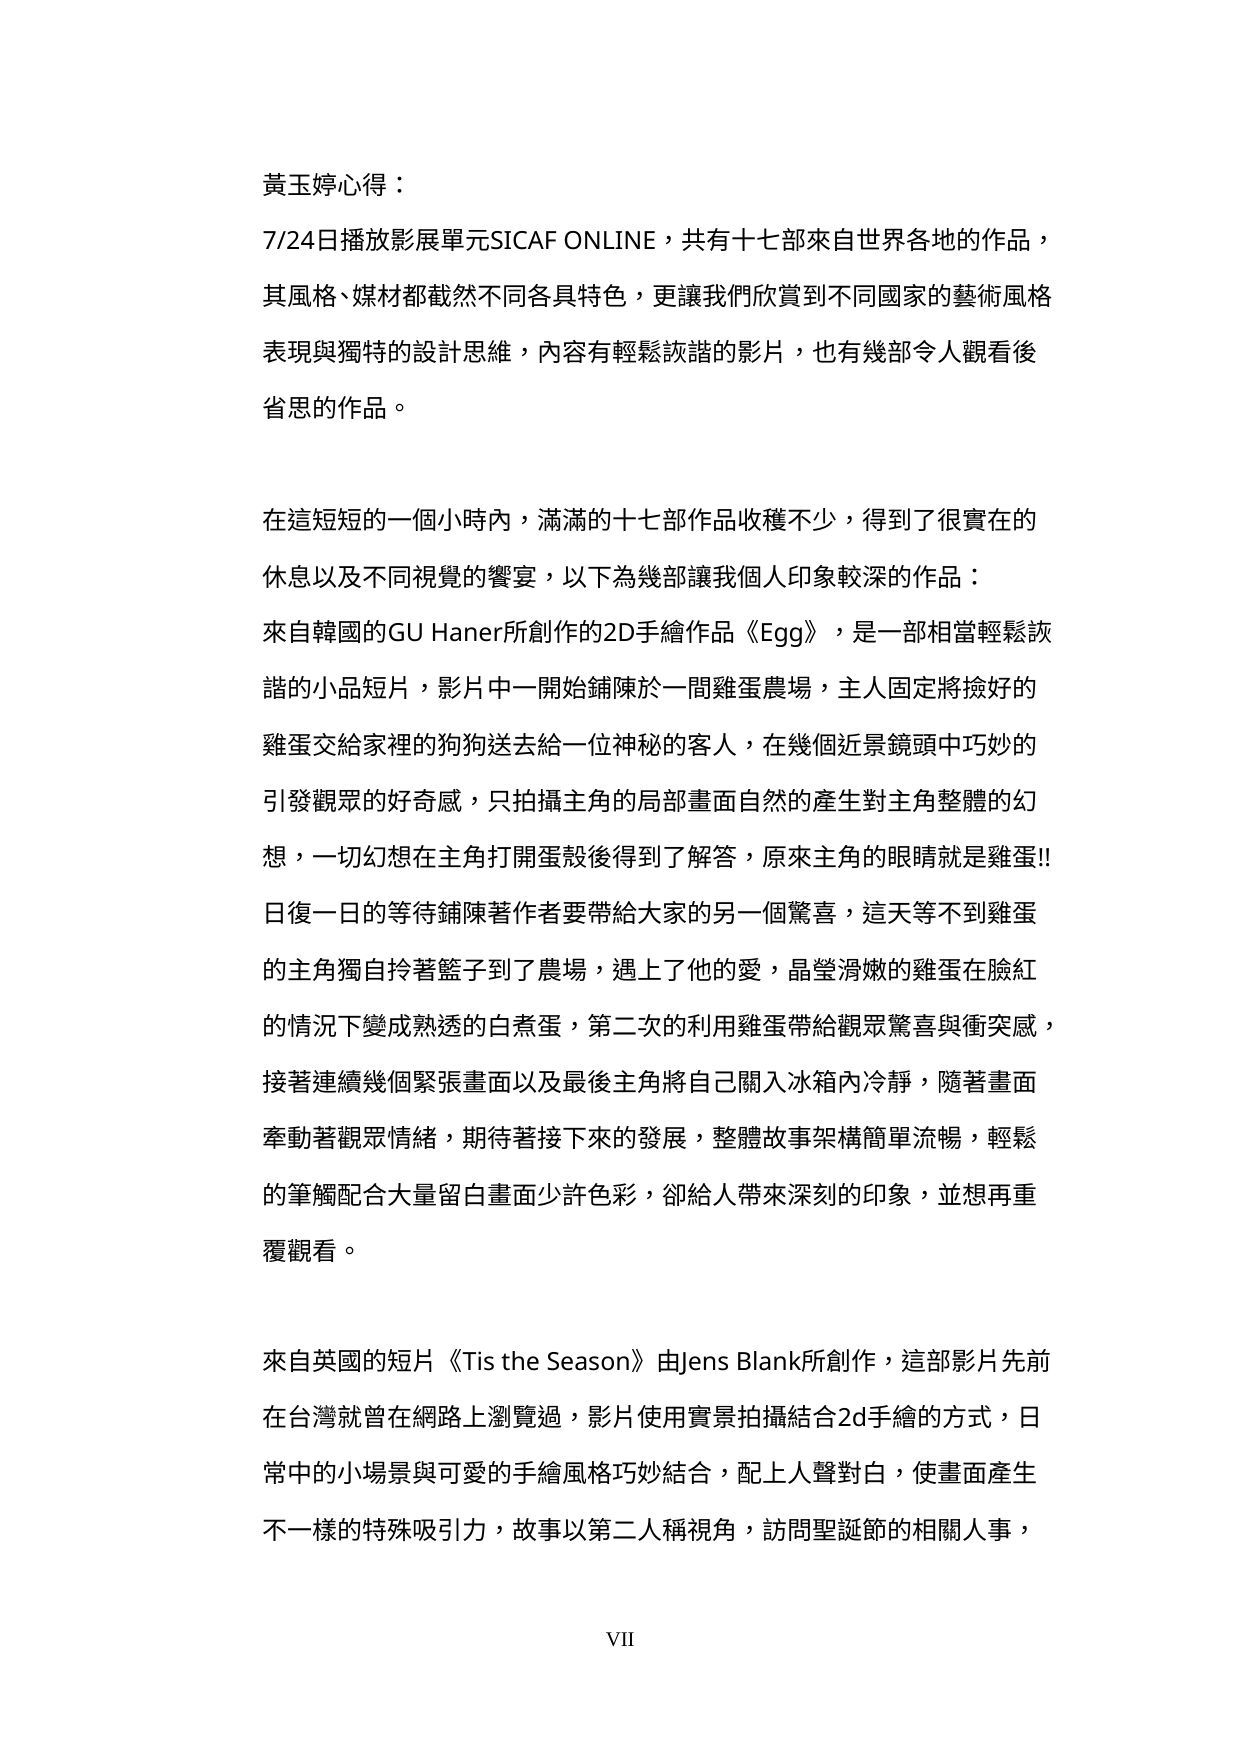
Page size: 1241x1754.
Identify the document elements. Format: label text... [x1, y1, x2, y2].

text 7/24日播放影展單元SICAF ONLINE，共有十七部來自世界各地的作品， [262, 220, 1053, 258]
text 黃玉婷心得： [262, 164, 1053, 202]
text 在這短短的一個小時內，滿滿的十七部作品收穫不少，得到了很實在的休息以及不同視覺的饗宴，以下為幾部讓我個人印象較深的作品： [262, 444, 1053, 594]
text 來自英國的短片《Tis the Season》由Jens Blank所創作，這部影片先前在台灣就曾在網路上瀏覽過，影片使用實景拍攝結合2d手繪的方式，日常中的小場景與可愛的手繪風格巧妙結合，配上人聲對白，使畫面產生不一樣的特殊吸引力，故事以第二人稱視角，訪問聖誕節的相關人事， [262, 1341, 1053, 1547]
text 其風格、媒材都截然不同各具特色，更讓我們欣賞到不同國家的藝術風格表現與獨特的設計思維，內容有輕鬆詼諧的影片，也有幾部令人觀看後省思的作品。 [262, 276, 1053, 426]
text 來自韓國的GU Haner所創作的2D手繪作品《Egg》，是一部相當輕鬆詼諧的小品短片，影片中一開始鋪陳於一間雞蛋農場，主人固定將撿好的雞蛋交給家裡的狗狗送去給一位神秘的客人，在幾個近景鏡頭中巧妙的引發觀眾的好奇感，只拍攝主角的局部畫面自然的產生對主角整體的幻想，一切幻想在主角打開蛋殼後得到了解答，原來主角的眼睛就是雞蛋!!日復一日的等待鋪陳著作者要帶給大家的另一個驚喜，這天等不到雞蛋的主角獨自拎著籃子到了農場，遇上了他的愛，晶瑩滑嫩的雞蛋在臉紅的情況下變成熟透的白煮蛋，第二次的利用雞蛋帶給觀眾驚喜與衝突感，接著連續幾個緊張畫面以及最後主角將自己關入冰箱內冷靜，隨著畫面牽動著觀眾情緒，期待著接下來的發展，整體故事架構簡單流暢，輕鬆的筆觸配合大量留白畫面少許色彩，卻給人帶來深刻的印象，並想再重覆觀看。 [262, 612, 1053, 1268]
